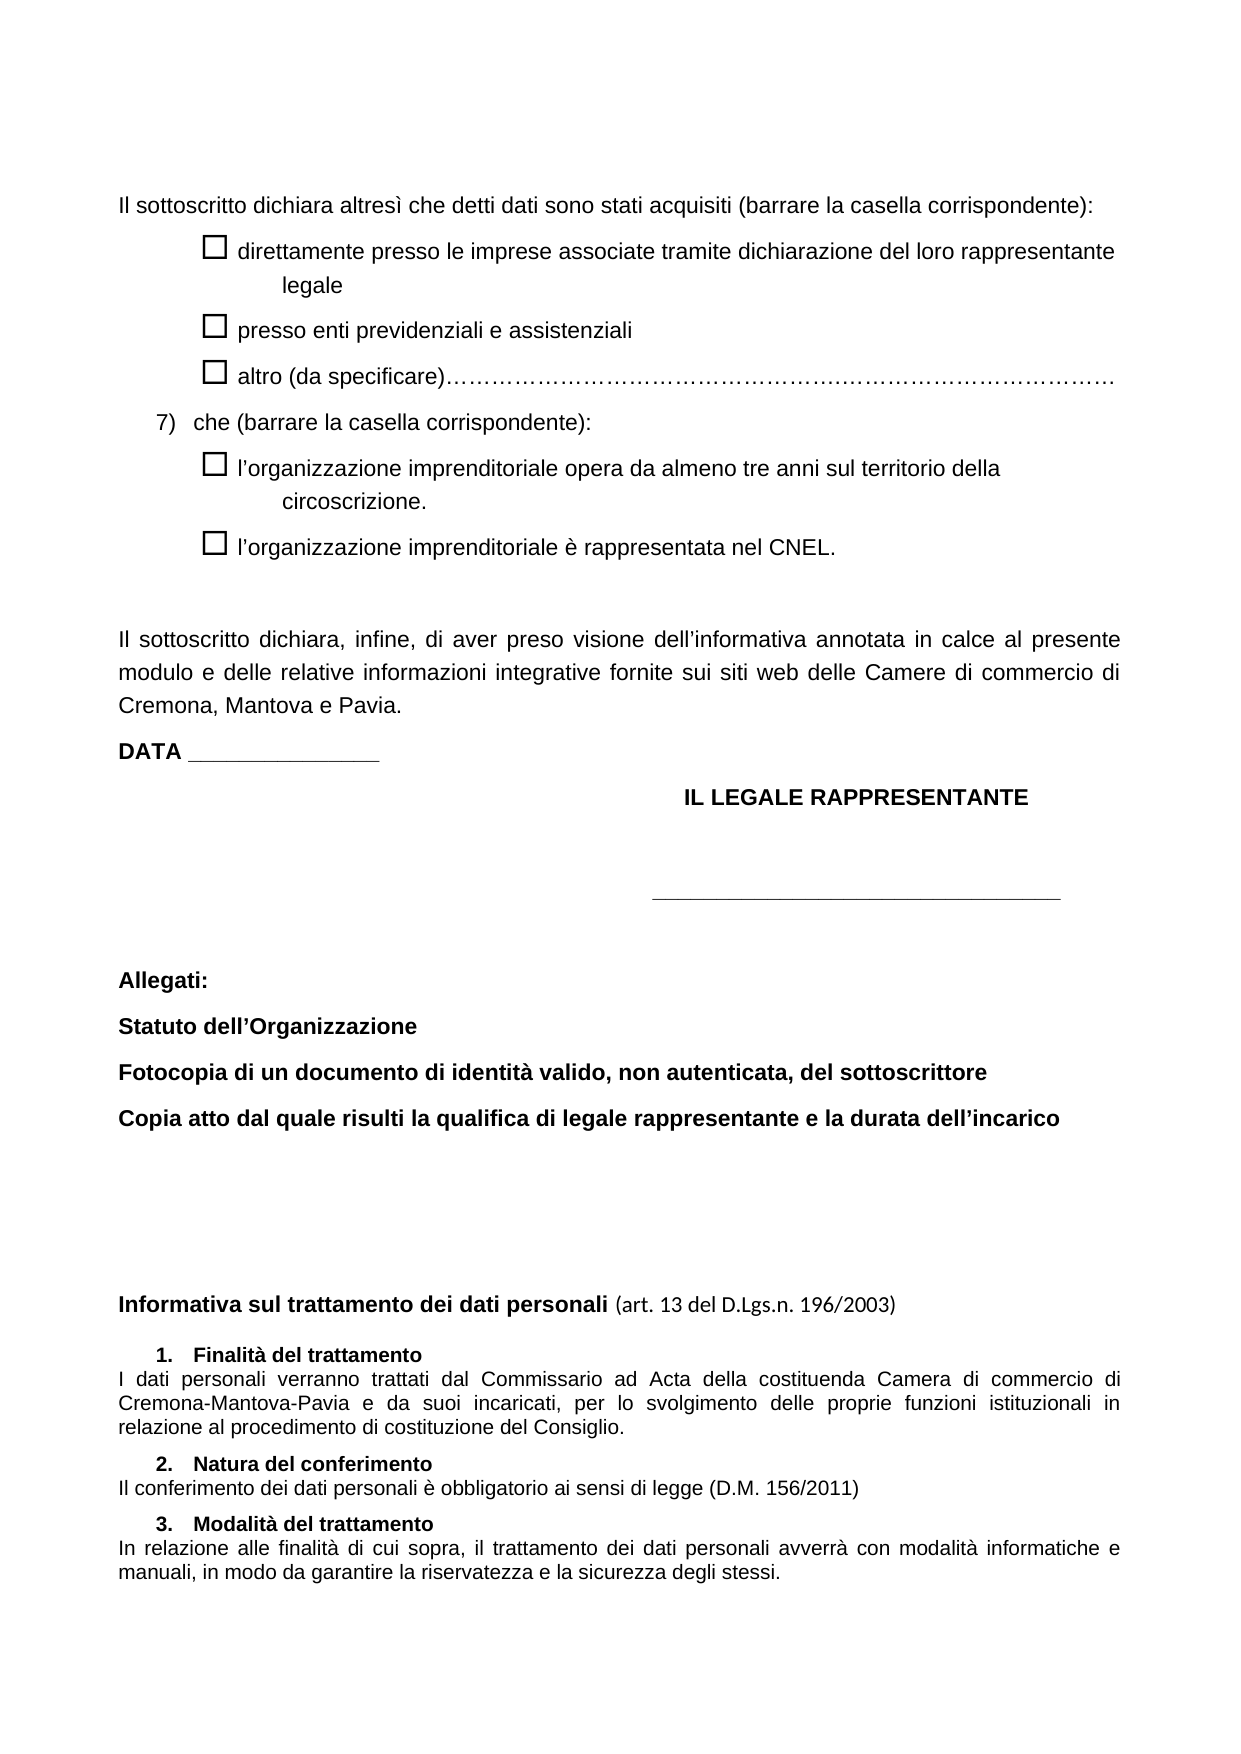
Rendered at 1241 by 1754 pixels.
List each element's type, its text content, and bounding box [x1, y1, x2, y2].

list Modalità del trattamento [156, 1512, 1122, 1536]
text Il sottoscritto dichiara altresì che detti dati sono stati acquisiti (barrare la casella corrispondente): [118, 187, 1122, 221]
text I dati personali verranno trattati dal Commissario ad Acta della costituenda Camera di commercio di Cremona-Mantova-Pavia e da suoi incaricati, per lo svolgimento delle proprie funzioni istituzionali in relazione al procedimento di costituzione del Consiglio. [118, 1367, 1122, 1439]
text Statuto dell’Organizzazione [118, 1008, 1122, 1041]
text Il conferimento dei dati personali è obbligatorio ai sensi di legge (D.M. 156/2011) [118, 1476, 1122, 1499]
list l’organizzazione imprenditoriale è rappresentata nel CNEL. [200, 529, 1122, 562]
list presso enti previdenziali e assistenziali [200, 312, 1122, 346]
list che (barrare la casella corrispondente): [156, 404, 1122, 437]
text IL LEGALE RAPPRESENTANTE [591, 779, 1122, 812]
text Informativa sul trattamento dei dati personali (art. 13 del D.Lgs.n. 196/2003) [118, 1290, 1122, 1318]
list Finalità del trattamento [156, 1343, 1122, 1367]
list altro (da specificare)…………………………………………….……………………………… [200, 358, 1122, 391]
list l’organizzazione imprenditoriale opera da almeno tre anni sul territorio della circoscrizione. [200, 450, 1122, 516]
list Natura del conferimento [156, 1452, 1122, 1476]
text Allegati: [118, 962, 1122, 996]
list direttamente presso le imprese associate tramite dichiarazione del loro rappresentante legale [200, 233, 1122, 300]
text In relazione alle finalità di cui sopra, il trattamento dei dati personali avverrà con modalità informatiche e manuali, in modo da garantire la riservatezza e la sicurezza degli stessi. [118, 1536, 1122, 1584]
text ________________________________ [591, 871, 1122, 904]
text Copia atto dal quale risulti la qualifica di legale rappresentante e la durata dell’incarico [118, 1100, 1122, 1133]
text Fotocopia di un documento di identità valido, non autenticata, del sottoscrittore [118, 1054, 1122, 1087]
text Il sottoscritto dichiara, infine, di aver preso visione dell’informativa annotata in calce al presente modulo e delle relative informazioni integrative fornite sui siti web delle Camere di commercio di Cremona, Mantova e Pavia. [118, 621, 1122, 721]
text DATA _______________ [118, 733, 1122, 766]
